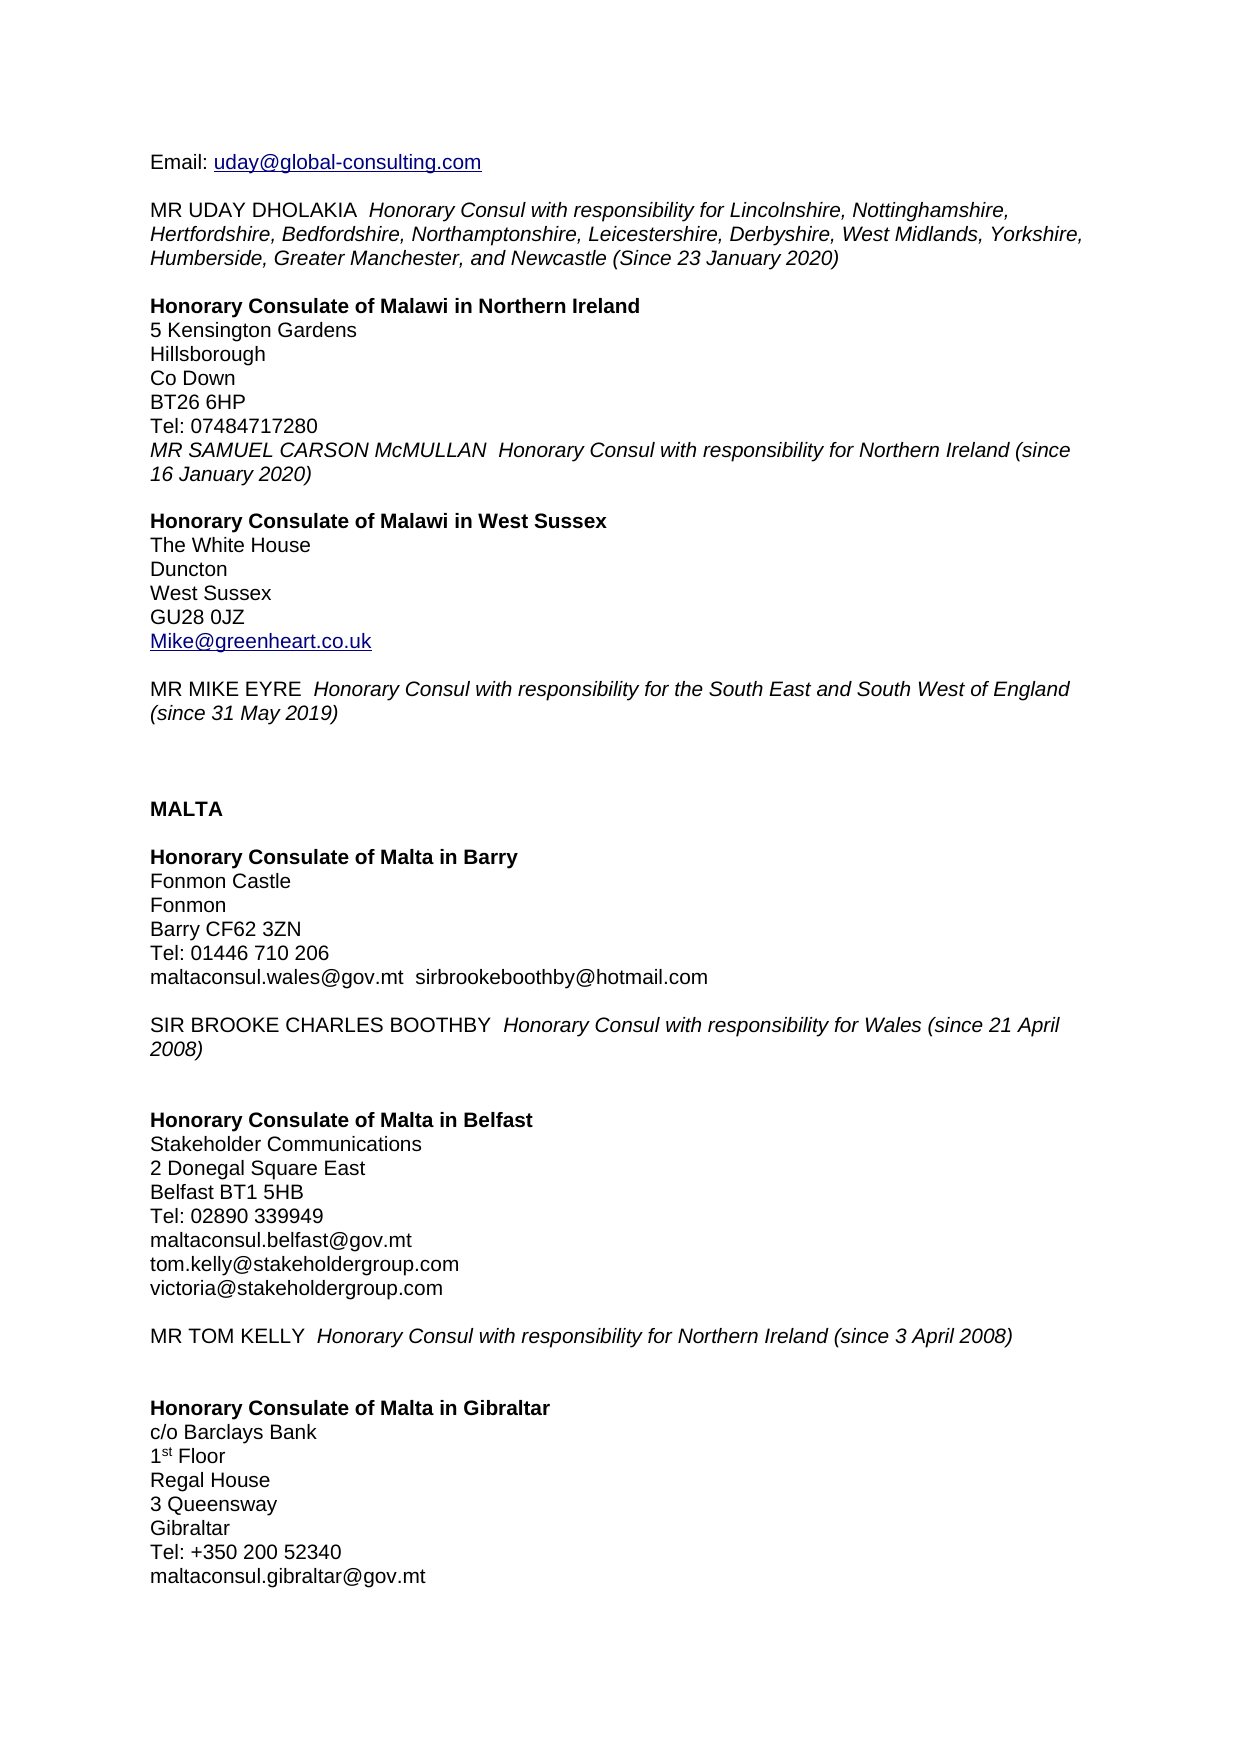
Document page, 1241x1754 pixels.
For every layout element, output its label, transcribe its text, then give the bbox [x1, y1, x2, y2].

text Honorary Consulate of Malta in Belfast [150, 1108, 1090, 1132]
text maltaconsul.belfast@gov.mt [150, 1228, 1090, 1252]
text The White House [150, 533, 1090, 557]
text SIR BROOKE CHARLES BOOTHBY Honorary Consul with responsibility for Wales (since 21 April 2008) [150, 1012, 1090, 1060]
text MR UDAY DHOLAKIA Honorary Consul with responsibility for Lincolnshire, Nottinghamshire, Hertfordshire, Bedfordshire, Northamptonshire, Leicestershire, Derbyshire, West Midlands, Yorkshire, Humberside, Greater Manchester, and Newcastle (Since 23 January 2020) [150, 198, 1090, 270]
text GU28 0JZ [150, 605, 1090, 629]
text Tel: 02890 339949 [150, 1204, 1090, 1228]
text Regal House [150, 1468, 1090, 1492]
text Tel: 01446 710 206 [150, 941, 1090, 964]
text maltaconsul.wales@gov.mt sirbrookeboothby@hotmail.com [150, 964, 1090, 988]
text Honorary Consulate of Malta in Barry [150, 845, 1090, 869]
text 2 Donegal Square East [150, 1156, 1090, 1180]
text Tel: 07484717280 [150, 413, 1090, 437]
text BT26 6HP [150, 389, 1090, 413]
text MR SAMUEL CARSON McMULLAN Honorary Consul with responsibility for Northern Ireland (since 16 January 2020) [150, 437, 1090, 485]
text 3 Queensway [150, 1492, 1090, 1516]
text victoria@stakeholdergroup.com [150, 1276, 1090, 1300]
text c/o Barclays Bank [150, 1420, 1090, 1444]
text West Sussex [150, 581, 1090, 605]
text Tel: +350 200 52340 [150, 1539, 1090, 1563]
text MALTA [150, 797, 1090, 821]
text Duncton [150, 557, 1090, 581]
text Mike@greenheart.co.uk [150, 629, 1090, 653]
text Email: uday@global-consulting.com [150, 150, 1090, 174]
text Hillsborough [150, 342, 1090, 366]
text MR MIKE EYRE Honorary Consul with responsibility for the South East and South West of England (since 31 May 2019) [150, 677, 1090, 725]
text MR TOM KELLY Honorary Consul with responsibility for Northern Ireland (since 3 April 2008) [150, 1324, 1090, 1348]
text Stakeholder Communications [150, 1132, 1090, 1156]
text Honorary Consulate of Malta in Gibraltar [150, 1396, 1090, 1420]
text Gibraltar [150, 1516, 1090, 1539]
text maltaconsul.gibraltar@gov.mt [150, 1563, 1090, 1587]
text Fonmon Castle [150, 869, 1090, 893]
text 5 Kensington Gardens [150, 318, 1090, 342]
text Barry CF62 3ZN [150, 917, 1090, 941]
text Fonmon [150, 893, 1090, 917]
text Co Down [150, 366, 1090, 389]
text Honorary Consulate of Malawi in Northern Ireland [150, 294, 1090, 318]
text tom.kelly@stakeholdergroup.com [150, 1252, 1090, 1276]
text Belfast BT1 5HB [150, 1180, 1090, 1204]
text 1st Floor [150, 1444, 1090, 1468]
text Honorary Consulate of Malawi in West Sussex [150, 509, 1090, 533]
